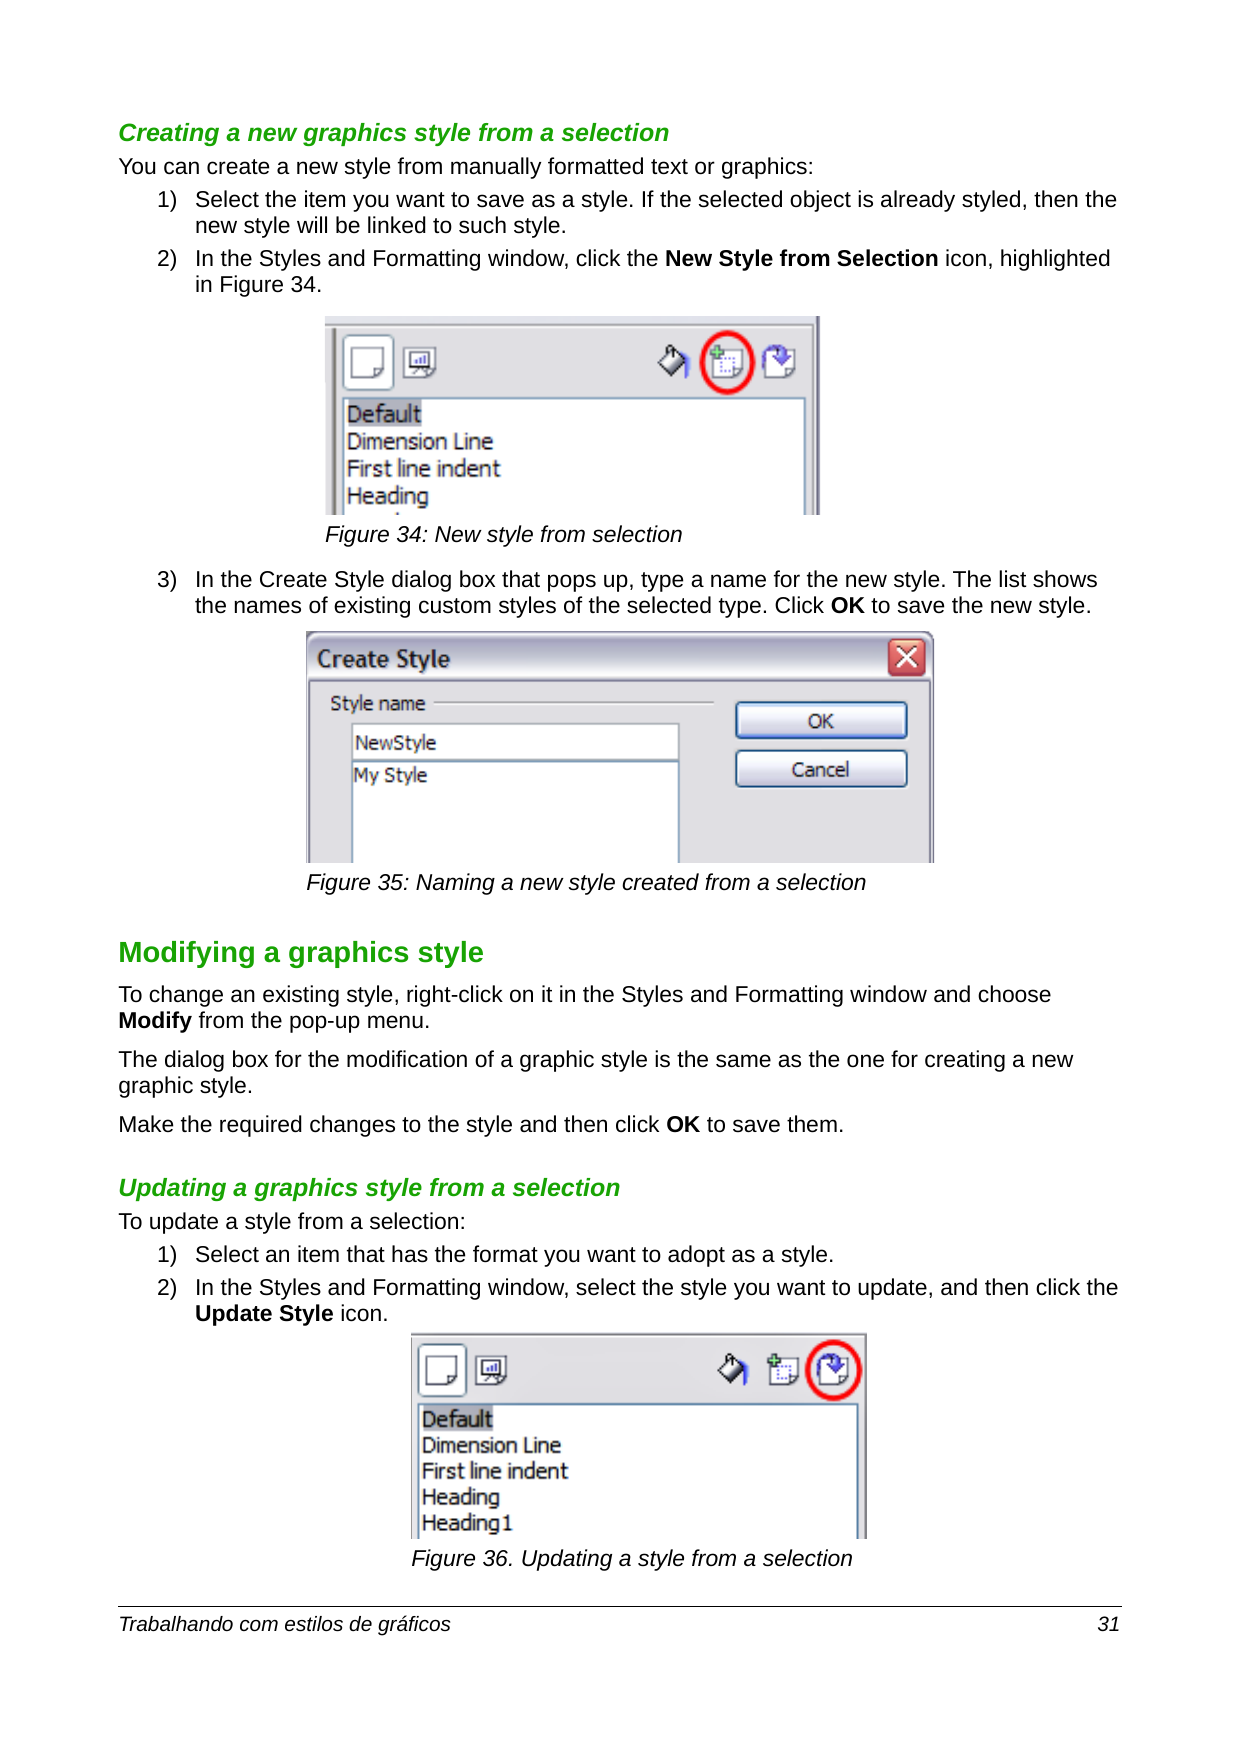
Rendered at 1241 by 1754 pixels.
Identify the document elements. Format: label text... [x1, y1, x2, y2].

text Make the required changes to the style and then click OK to save them. [118, 1111, 1122, 1137]
list To update a style from a selection: [118, 1208, 1122, 1234]
picture [306, 631, 935, 863]
list In the Create Style dialog box that pops up, type a name for the new style. The list shows the names of existing custom styles of the selected type. Click OK to save the new style. [177, 566, 1122, 618]
text The dialog box for the modification of a graphic style is the same as the one for creating a new graphic style. [118, 1046, 1122, 1098]
list Figure 36. Updating a style from a selection [411, 1545, 895, 1571]
subtitle Modifying a graphics style [118, 935, 1122, 968]
text Figure 34: New style from selection [325, 521, 820, 547]
picture [411, 1332, 867, 1539]
text To change an existing style, right-click on it in the Styles and Formatting window and choose Modify from the pop-up menu. [118, 981, 1122, 1033]
subtitle Creating a new graphics style from a selection [118, 118, 1122, 147]
list Select an item that has the format you want to adopt as a style. [177, 1241, 1122, 1267]
text Figure 35: Naming a new style created from a selection [306, 869, 934, 895]
list In the Styles and Formatting window, select the style you want to update, and then click the Update Style icon. [177, 1273, 1122, 1326]
list In the Styles and Formatting window, click the New Style from Selection icon, highlighted in Figure 34. [177, 245, 1122, 298]
subtitle Updating a graphics style from a selection [118, 1173, 1122, 1202]
list Select the item you want to save as a style. If the selected object is already styled, then the new style will be linked to such style. [177, 186, 1122, 239]
list You can create a new style from manually formatted text or graphics: [118, 153, 1122, 180]
picture [324, 316, 821, 515]
